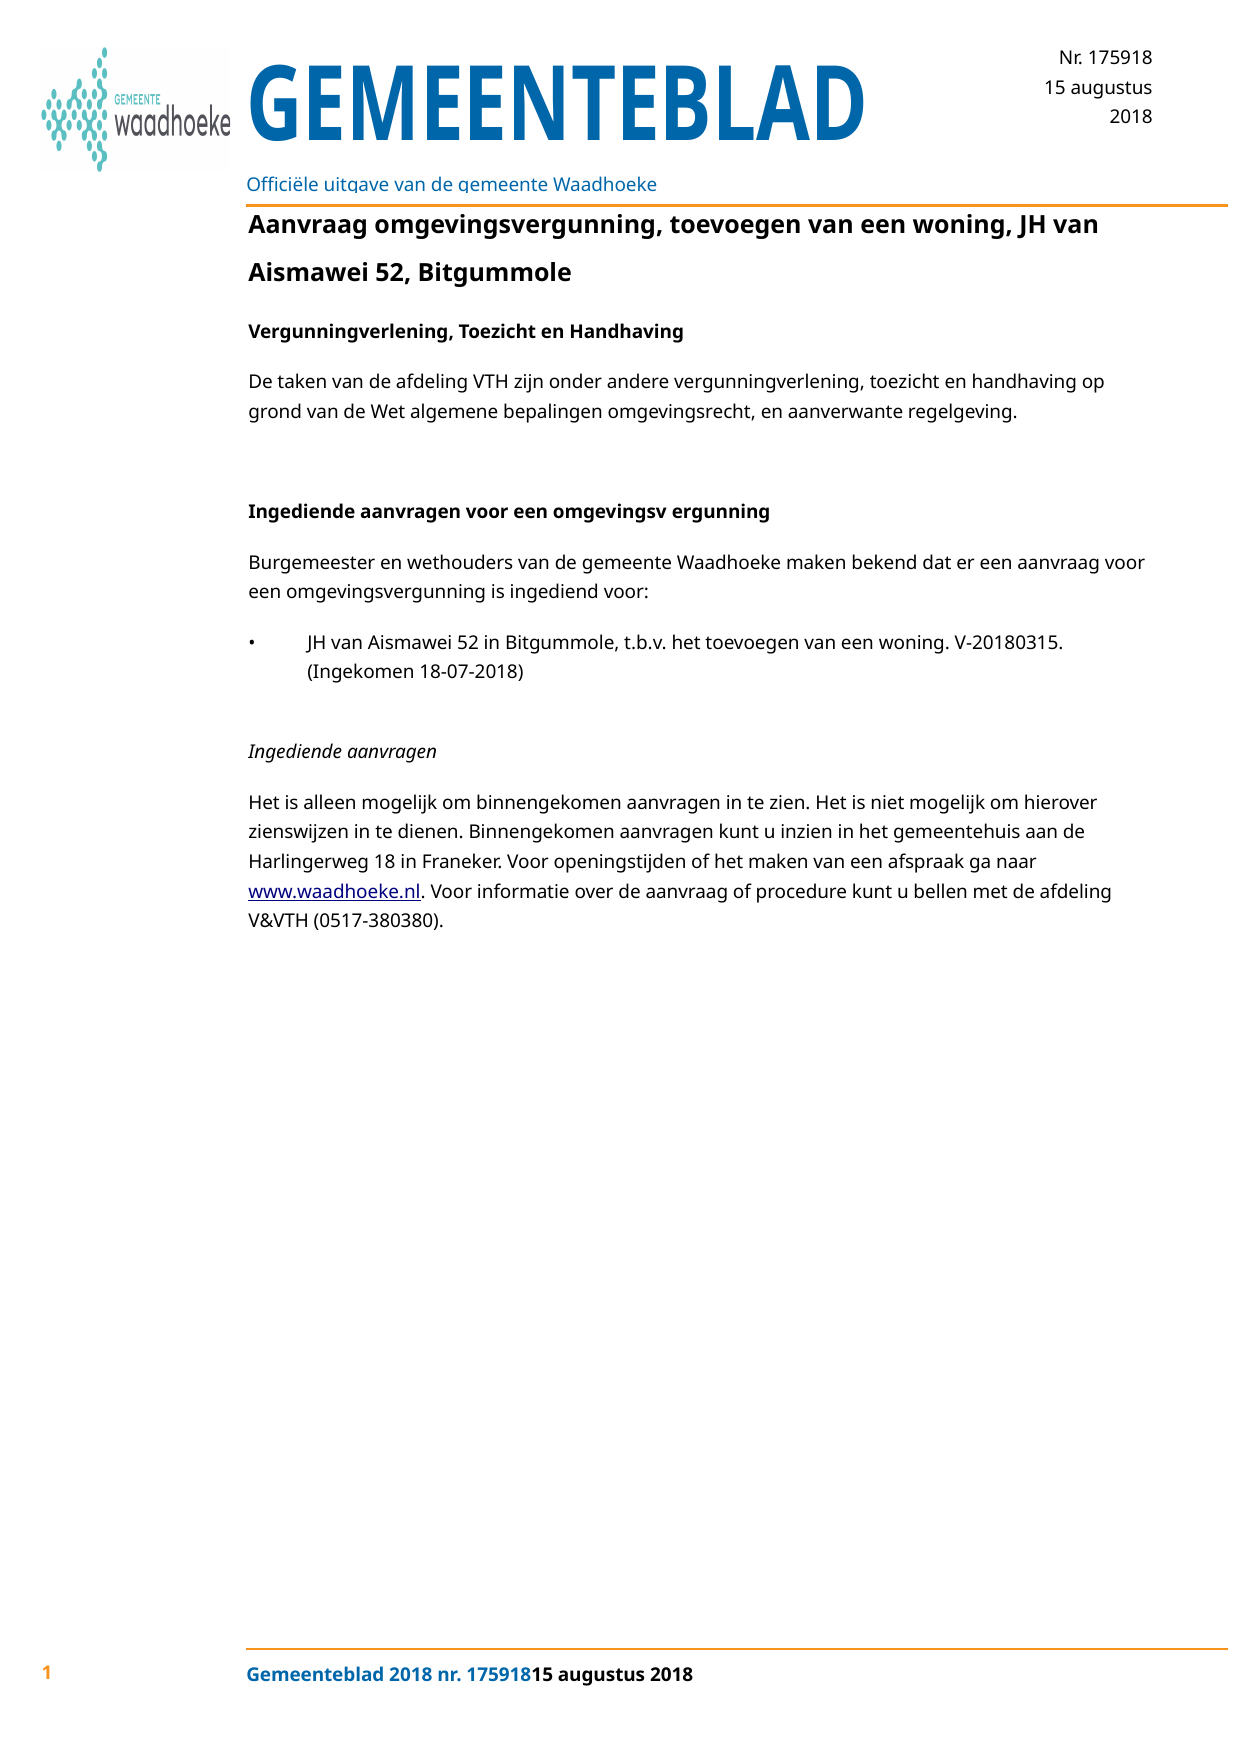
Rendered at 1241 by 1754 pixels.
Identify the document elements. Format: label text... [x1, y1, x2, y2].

text Het is alleen mogelijk om binnengekomen aanvragen in te zien. Het is niet mogelijk om hierover zienswijzen in te dienen. Binnengekomen aanvragen kunt u inzien in het gemeentehuis aan de Harlingerweg 18 in Franeker. Voor openingstijden of het maken van een afspraak ga naar www.waadhoeke.nl. Voor informatie over de aanvraag of procedure kunt u bellen met de afdeling V&VTH (0517-380380). [248, 789, 1152, 933]
text Aanvraag omgevingsvergunning, toevoegen van een woning, JH van Aismawei 52, Bitgummole [248, 207, 1152, 288]
picture [41, 47, 231, 172]
text Burgemeester en wethouders van de gemeente Waadhoeke maken bekend dat er een aanvraag voor een omgevingsvergunning is ingediend voor: [248, 549, 1152, 604]
text Ingediende aanvragen voor een omgevingsv ergunning [248, 499, 1152, 524]
list JH van Aismawei 52 in Bitgummole, t.b.v. het toevoegen van een woning. V-20180315. (Ingekomen 18-07-2018) [248, 629, 1152, 684]
text De taken van de afdeling VTH zijn onder andere vergunningverlening, toezicht en handhaving op grond van de Wet algemene bepalingen omgevingsrecht, en aanverwante regelgeving. [248, 368, 1152, 424]
text Ingediende aanvragen [248, 739, 1152, 764]
text Vergunningverlening, Toezicht en Handhaving [248, 318, 1152, 344]
